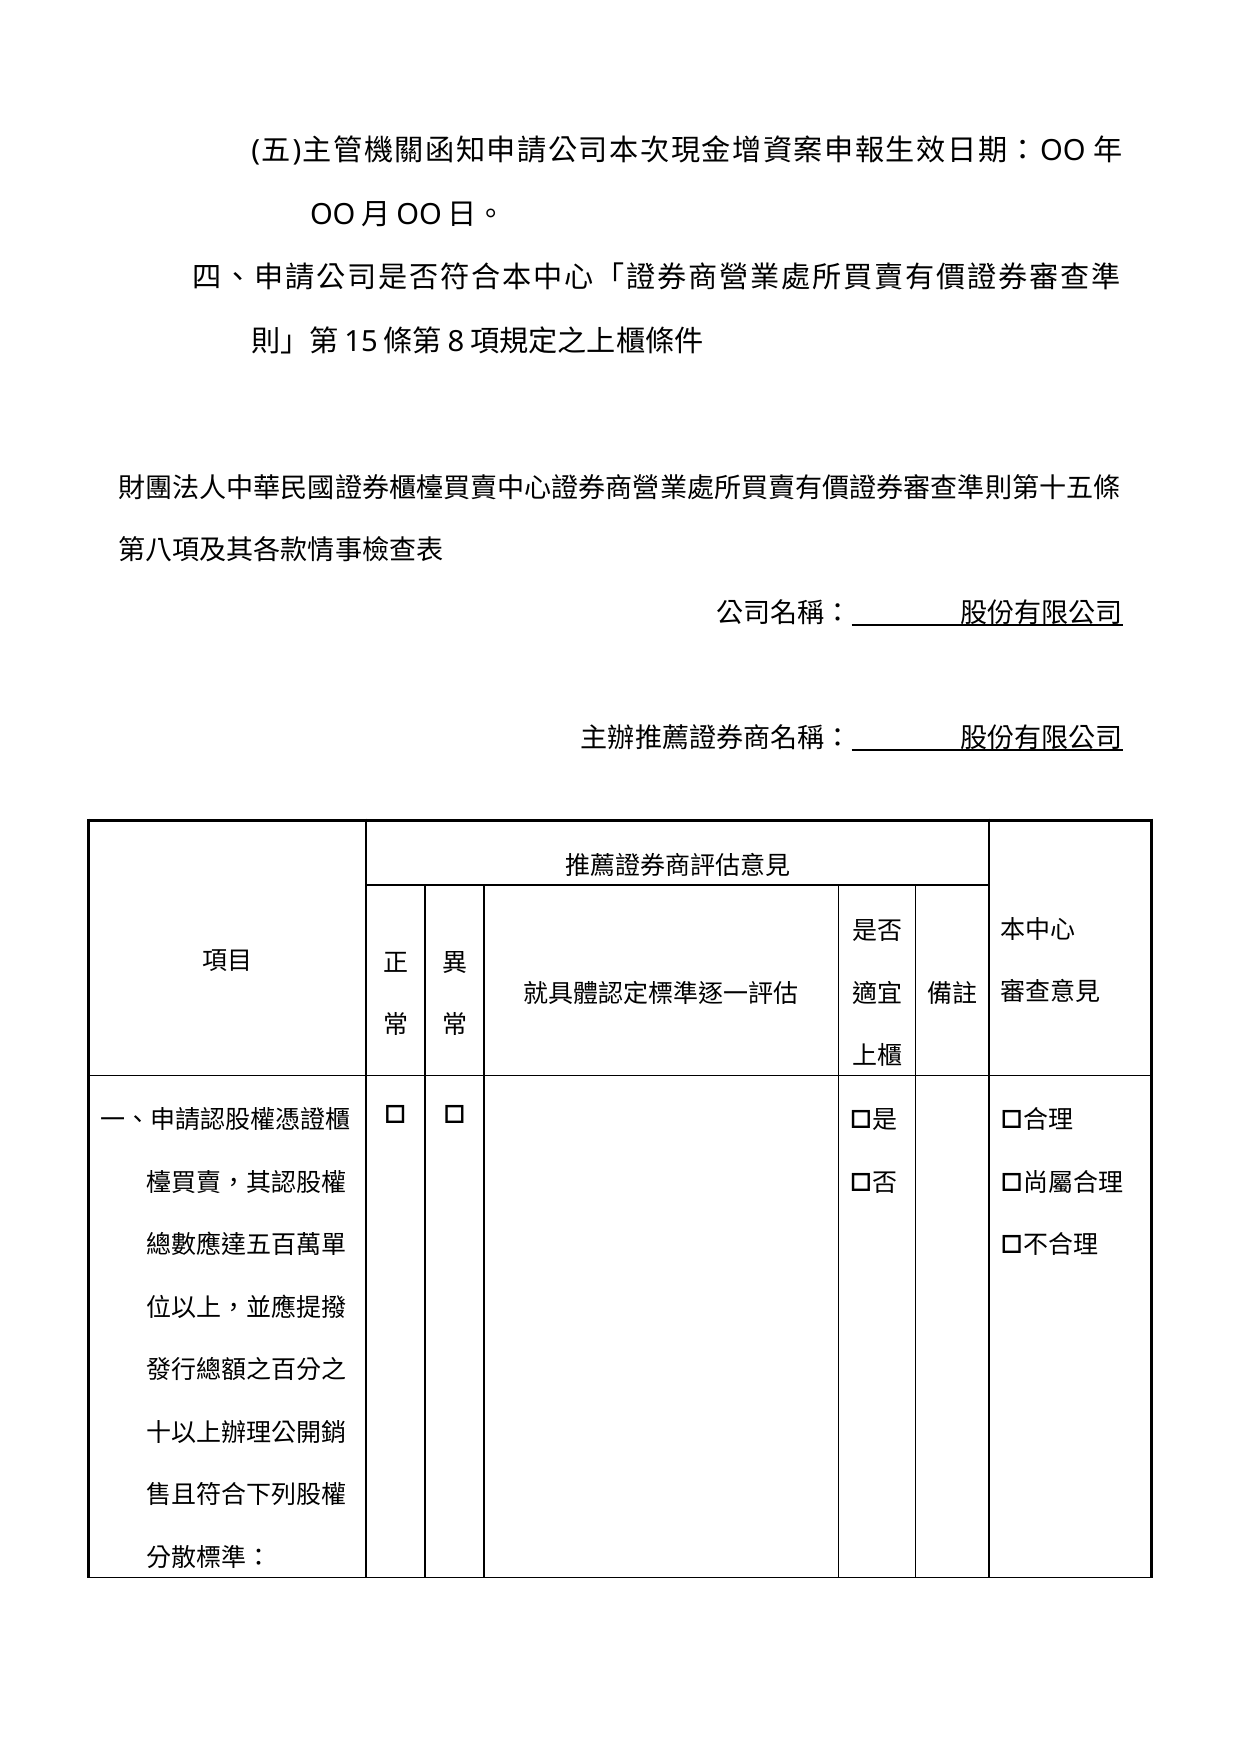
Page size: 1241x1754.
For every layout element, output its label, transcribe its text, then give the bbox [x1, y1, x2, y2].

text (五)主管機關函知申請公司本次現金增資案申報生效日期：OO年OO月OO日。 [251, 127, 1122, 233]
table_cell 備註 [916, 886, 988, 1075]
text 四、申請公司是否符合本中心「證券商營業處所買賣有價證券審查準則」第15條第8項規定之上櫃條件 [192, 254, 1122, 360]
table_cell [916, 1076, 988, 1576]
table_cell 是否適宜上櫃 [839, 886, 915, 1075]
text 主辦推薦證券商名稱： 股份有限公司 [118, 693, 1122, 756]
table_cell  [367, 1076, 424, 1576]
table_cell 一、申請認股權憑證櫃檯買賣，其認股權總數應達五百萬單位以上，並應提撥發行總額之百分之十以上辦理公開銷售且符合下列股權分散標準： [90, 1076, 365, 1576]
text 公司名稱： 股份有限公司 [118, 568, 1122, 631]
table_cell 就具體認定標準逐一評估 [485, 886, 838, 1075]
table_cell 正常 [367, 886, 424, 1075]
table_header 項目 [90, 822, 365, 1075]
table_cell [485, 1076, 838, 1576]
table_cell 是 否 [839, 1076, 915, 1576]
table_cell 異常 [426, 886, 483, 1075]
table_header 推薦證券商評估意見 [367, 822, 988, 884]
text 財團法人中華民國證券櫃檯買賣中心證券商營業處所買賣有價證券審查準則第十五條第八項及其各款情事檢查表 [118, 443, 1122, 568]
table_cell 合理 尚屬合理 不合理 [990, 1076, 1150, 1576]
table_header 本中心 審查意見 [990, 822, 1150, 1075]
table_cell  [426, 1076, 483, 1576]
